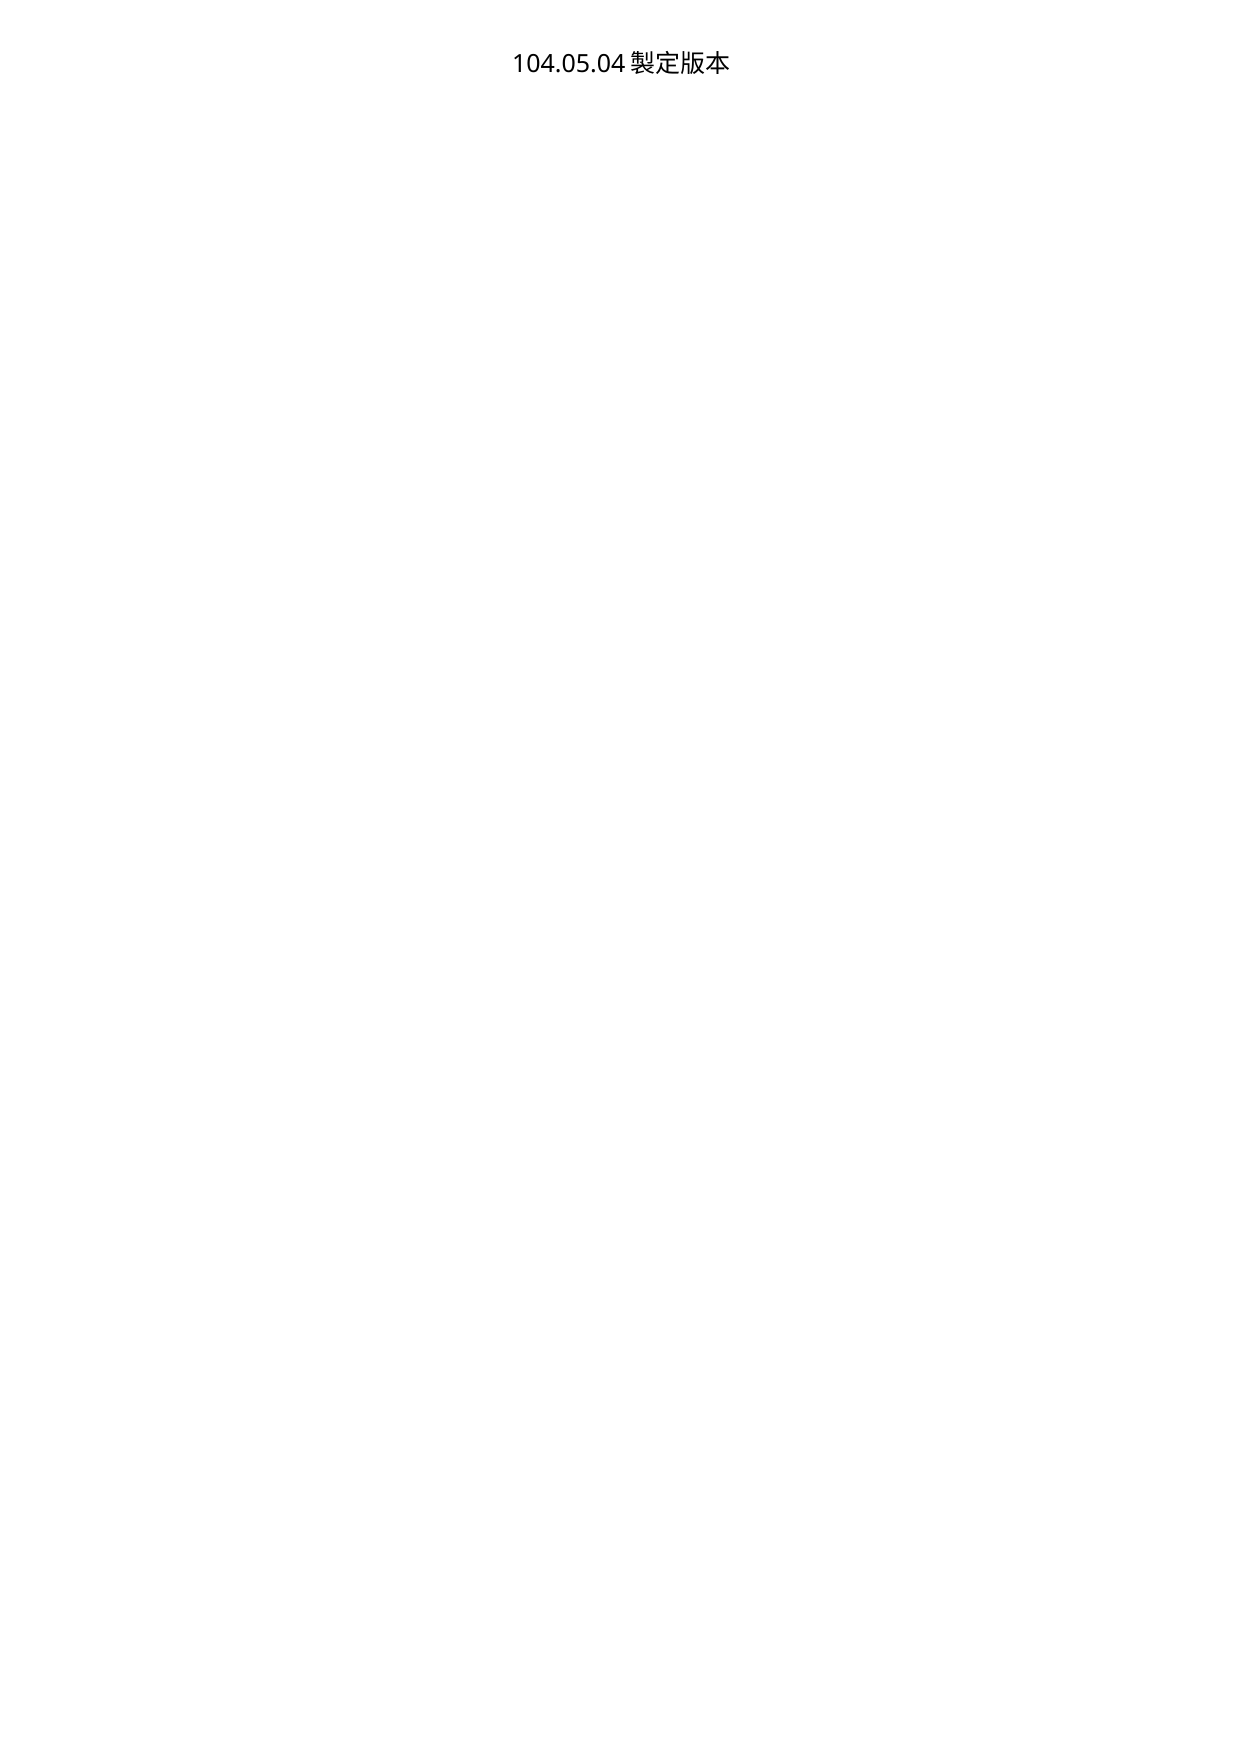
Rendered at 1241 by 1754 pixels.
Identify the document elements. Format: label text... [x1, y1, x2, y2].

text 104.05.04製定版本 [118, 43, 1122, 80]
